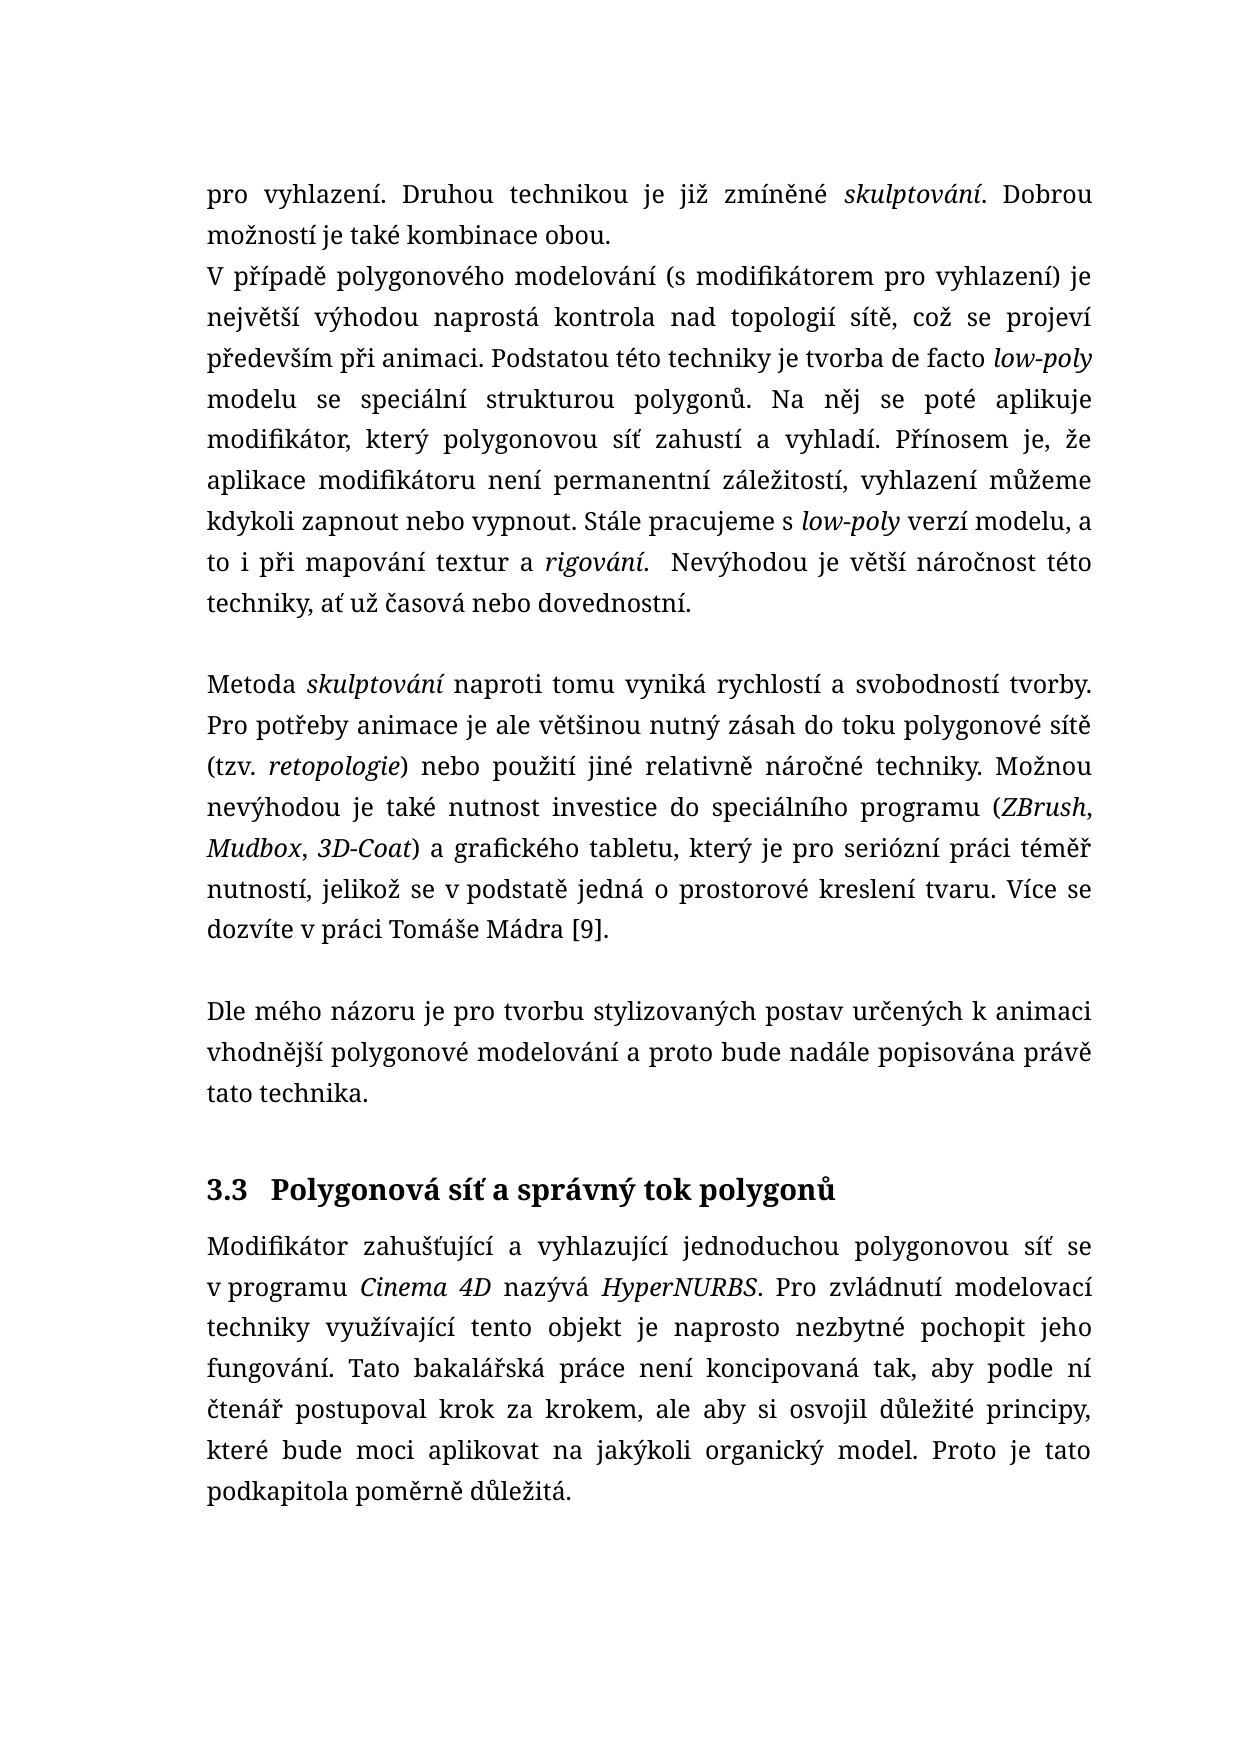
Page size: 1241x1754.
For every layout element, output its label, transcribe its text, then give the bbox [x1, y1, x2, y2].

text pro vyhlazení. Druhou technikou je již zmíněné skulptování. Dobrou možností je také kombinace obou. [207, 177, 1093, 252]
text Modifikátor zahušťující a vyhlazující jednoduchou polygonovou síť se v programu Cinema 4D nazývá HyperNURBS. Pro zvládnutí modelovací techniky využívající tento objekt je naprosto nezbytné pochopit jeho fungování. Tato bakalářská práce není koncipovaná tak, aby podle ní čtenář postupoval krok za krokem, ale aby si osvojil důležité principy, které bude moci aplikovat na jakýkoli organický model. Proto je tato podkapitola poměrně důležitá. [207, 1228, 1093, 1507]
text 3.3 Polygonová síť a správný tok polygonů [207, 1169, 1093, 1209]
text Metoda skulptování naproti tomu vyniká rychlostí a svobodností tvorby. Pro potřeby animace je ale většinou nutný zásah do toku polygonové sítě (tzv. retopologie) nebo použití jiné relativně náročné techniky. Možnou nevýhodou je také nutnost investice do speciálního programu (ZBrush, Mudbox, 3D-Coat) a grafického tabletu, který je pro seriózní práci téměř nutností, jelikož se v podstatě jedná o prostorové kreslení tvaru. Více se dozvíte v práci Tomáše Mádra [9]. [207, 667, 1093, 946]
text V případě polygonového modelování (s modifikátorem pro vyhlazení) je největší výhodou naprostá kontrola nad topologií sítě, což se projeví především při animaci. Podstatou této techniky je tvorba de facto low-poly modelu se speciální strukturou polygonů. Na něj se poté aplikuje modifikátor, který polygonovou síť zahustí a vyhladí. Přínosem je, že aplikace modifikátoru není permanentní záležitostí, vyhlazení můžeme kdykoli zapnout nebo vypnout. Stále pracujeme s low-poly verzí modelu, a to i při mapování textur a rigování. Nevýhodou je větší náročnost této techniky, ať už časová nebo dovednostní. [207, 259, 1093, 619]
text Dle mého názoru je pro tvorbu stylizovaných postav určených k animaci vhodnější polygonové modelování a proto bude nadále popisována právě tato technika. [207, 994, 1093, 1109]
